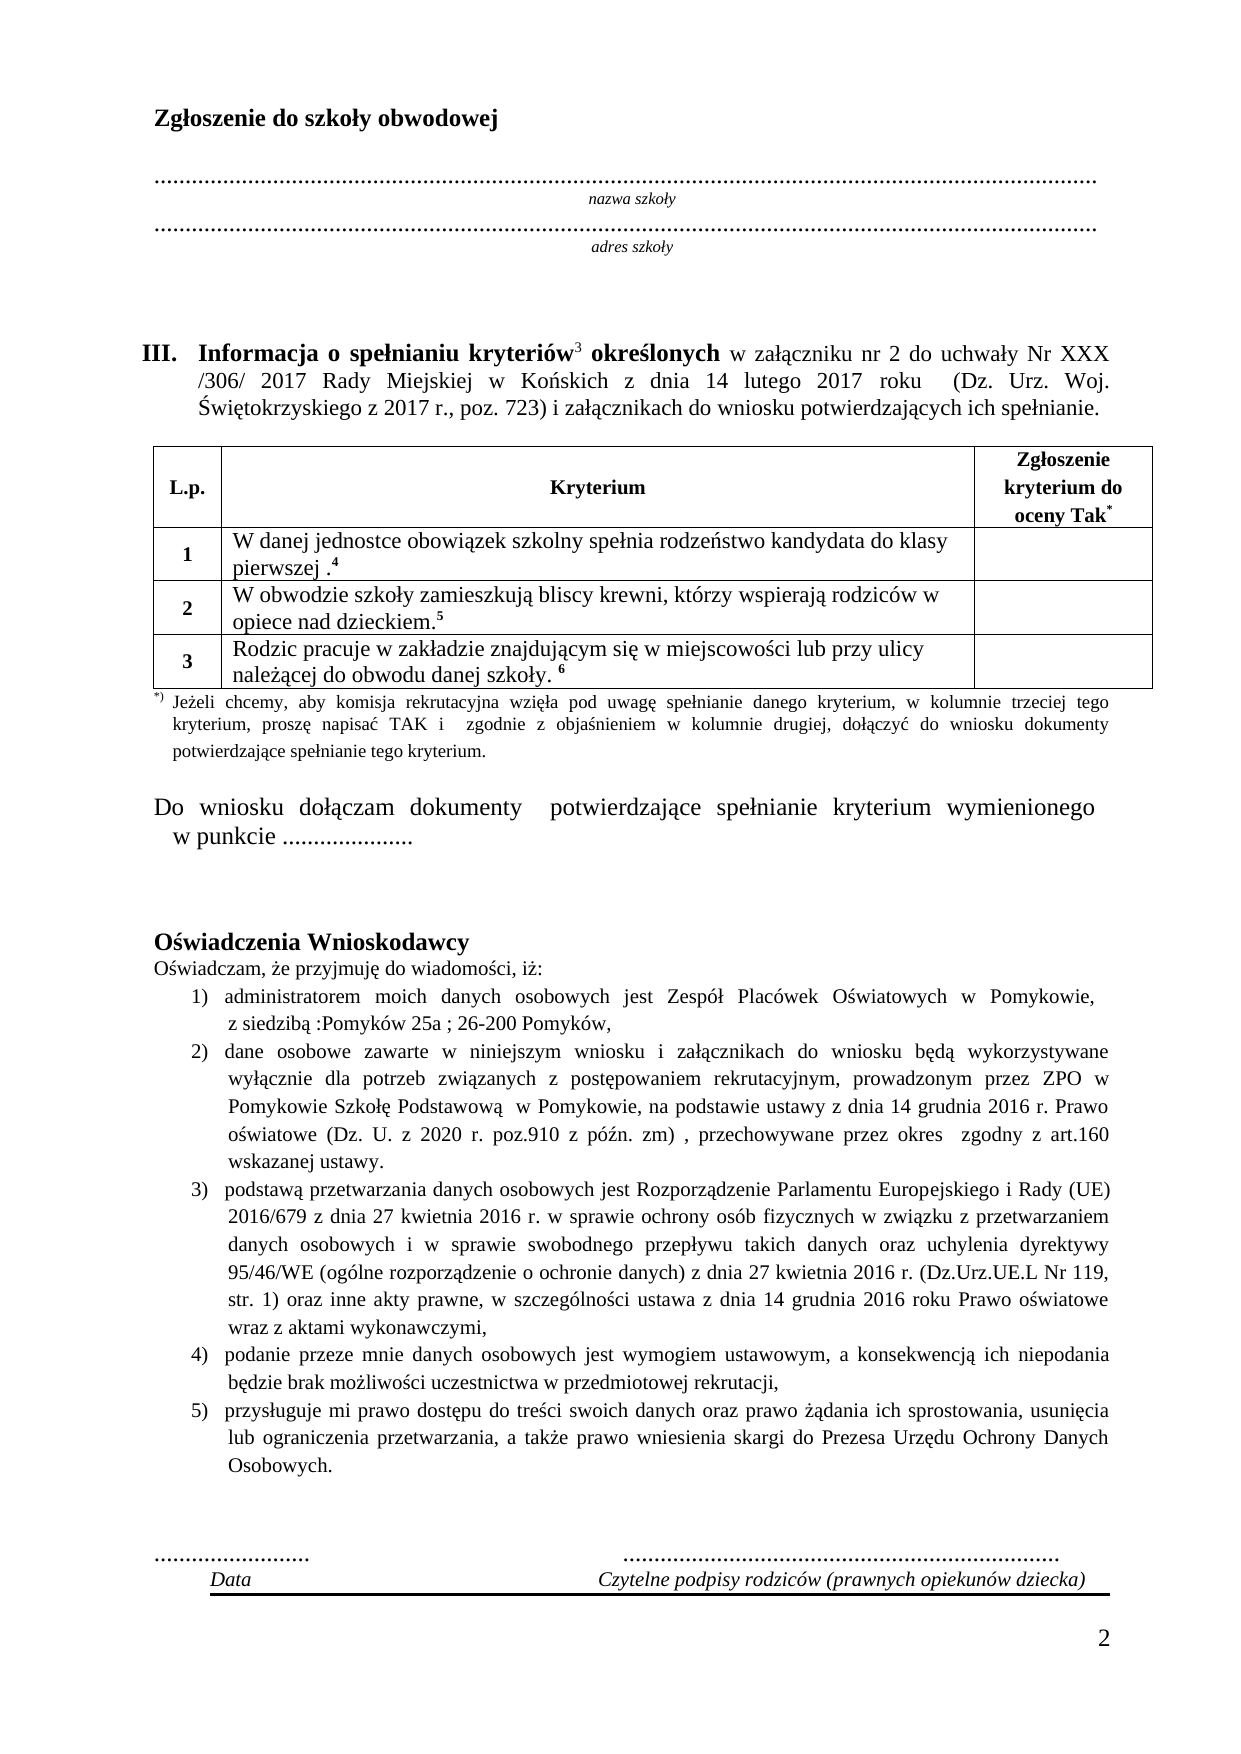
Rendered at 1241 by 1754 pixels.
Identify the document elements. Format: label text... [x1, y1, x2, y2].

list dane osobowe zawarte w niniejszym wniosku i załącznikach do wniosku będą wykorzystywane wyłącznie dla potrzeb związanych z postępowaniem rekrutacyjnym, prowadzonym przez ZPO w Pomykowie Szkołę Podstawową w Pomykowie, na podstawie ustawy z dnia 14 grudnia 2016 r. Prawo oświatowe (Dz. U. z 2020 r. poz.910 z późn. zm) , przechowywane przez okres zgodny z art.160 wskazanej ustawy. [191, 1039, 1110, 1173]
list podanie przeze mnie danych osobowych jest wymogiem ustawowym, a konsekwencją ich niepodania będzie brak możliwości uczestnictwa w przedmiotowej rekrutacji, [191, 1342, 1110, 1394]
text nazwa szkoły [153, 189, 1110, 208]
text adres szkoły [153, 237, 1110, 256]
table_cell 2 [154, 581, 221, 634]
table_cell 1 [154, 528, 221, 580]
table_cell [975, 528, 1152, 580]
text ....................................................................................................................................................... [153, 160, 1110, 189]
table_cell Rodzic pracuje w zakładzie znajdującym się w miejscowości lub przy ulicy należącej do obwodu danej szkoły. 6 [222, 635, 974, 688]
text III. Informacja o spełnianiu kryteriów3 określonych w załączniku nr 2 do uchwały Nr XXX /306/ 2017 Rady Miejskiej w Końskich z dnia 14 lutego 2017 roku (Dz. Urz. Woj. Świętokrzyskiego z 2017 r., poz. 723) i załącznikach do wniosku potwierdzających ich spełnianie. [142, 338, 1110, 420]
table_cell 3 [154, 635, 221, 688]
text Data Czytelne podpisy rodziców (prawnych opiekunów dziecka) [210, 1567, 1110, 1593]
list administratorem moich danych osobowych jest Zespół Placówek Oświatowych w Pomykowie, z siedzibą :Pomyków 25a ; 26-200 Pomyków, [191, 983, 1110, 1035]
table_header Zgłoszenie kryterium do oceny Tak* [975, 447, 1152, 527]
table_cell W obwodzie szkoły zamieszkują bliscy krewni, którzy wspierają rodziców w opiece nad dzieckiem.5 [222, 581, 974, 634]
list przysługuje mi prawo dostępu do treści swoich danych oraz prawo żądania ich sprostowania, usunięcia lub ograniczenia przetwarzania, a także prawo wniesienia skargi do Prezesa Urzędu Ochrony Danych Osobowych. [191, 1398, 1110, 1477]
table_header Kryterium [222, 447, 974, 527]
text Zgłoszenie do szkoły obwodowej [153, 103, 1110, 131]
table_cell [975, 581, 1152, 634]
text Oświadczam, że przyjmuję do wiadomości, iż: [153, 956, 1110, 980]
text ......................... ...................................................................... [153, 1538, 1110, 1567]
list podstawą przetwarzania danych osobowych jest Rozporządzenie Parlamentu Europejskiego i Rady (UE) 2016/679 z dnia 27 kwietnia 2016 r. w sprawie ochrony osób fizycznych w związku z przetwarzaniem danych osobowych i w sprawie swobodnego przepływu takich danych oraz uchylenia dyrektywy 95/46/WE (ogólne rozporządzenie o ochronie danych) z dnia 27 kwietnia 2016 r. (Dz.Urz.UE.L Nr 119, str. 1) oraz inne akty prawne, w szczególności ustawa z dnia 14 grudnia 2016 roku Prawo oświatowe wraz z aktami wykonawczymi, [191, 1177, 1110, 1339]
table_cell W danej jednostce obowiązek szkolny spełnia rodzeństwo kandydata do klasy pierwszej .4 [222, 528, 974, 580]
table_header L.p. [154, 447, 221, 527]
text Do wniosku dołączam dokumenty potwierdzające spełnianie kryterium wymienionego w punkcie ..................... [153, 792, 1110, 849]
text Oświadczenia Wnioskodawcy [153, 927, 1110, 956]
text ....................................................................................................................................................... [153, 208, 1110, 237]
table_cell [975, 635, 1152, 688]
text *) Jeżeli chcemy, aby komisja rekrutacyjna wzięła pod uwagę spełnianie danego kryterium, w kolumnie trzeciej tego kryterium, proszę napisać TAK i zgodnie z objaśnieniem w kolumnie drugiej, dołączyć do wniosku dokumenty potwierdzające spełnianie tego kryterium. [153, 689, 1110, 763]
